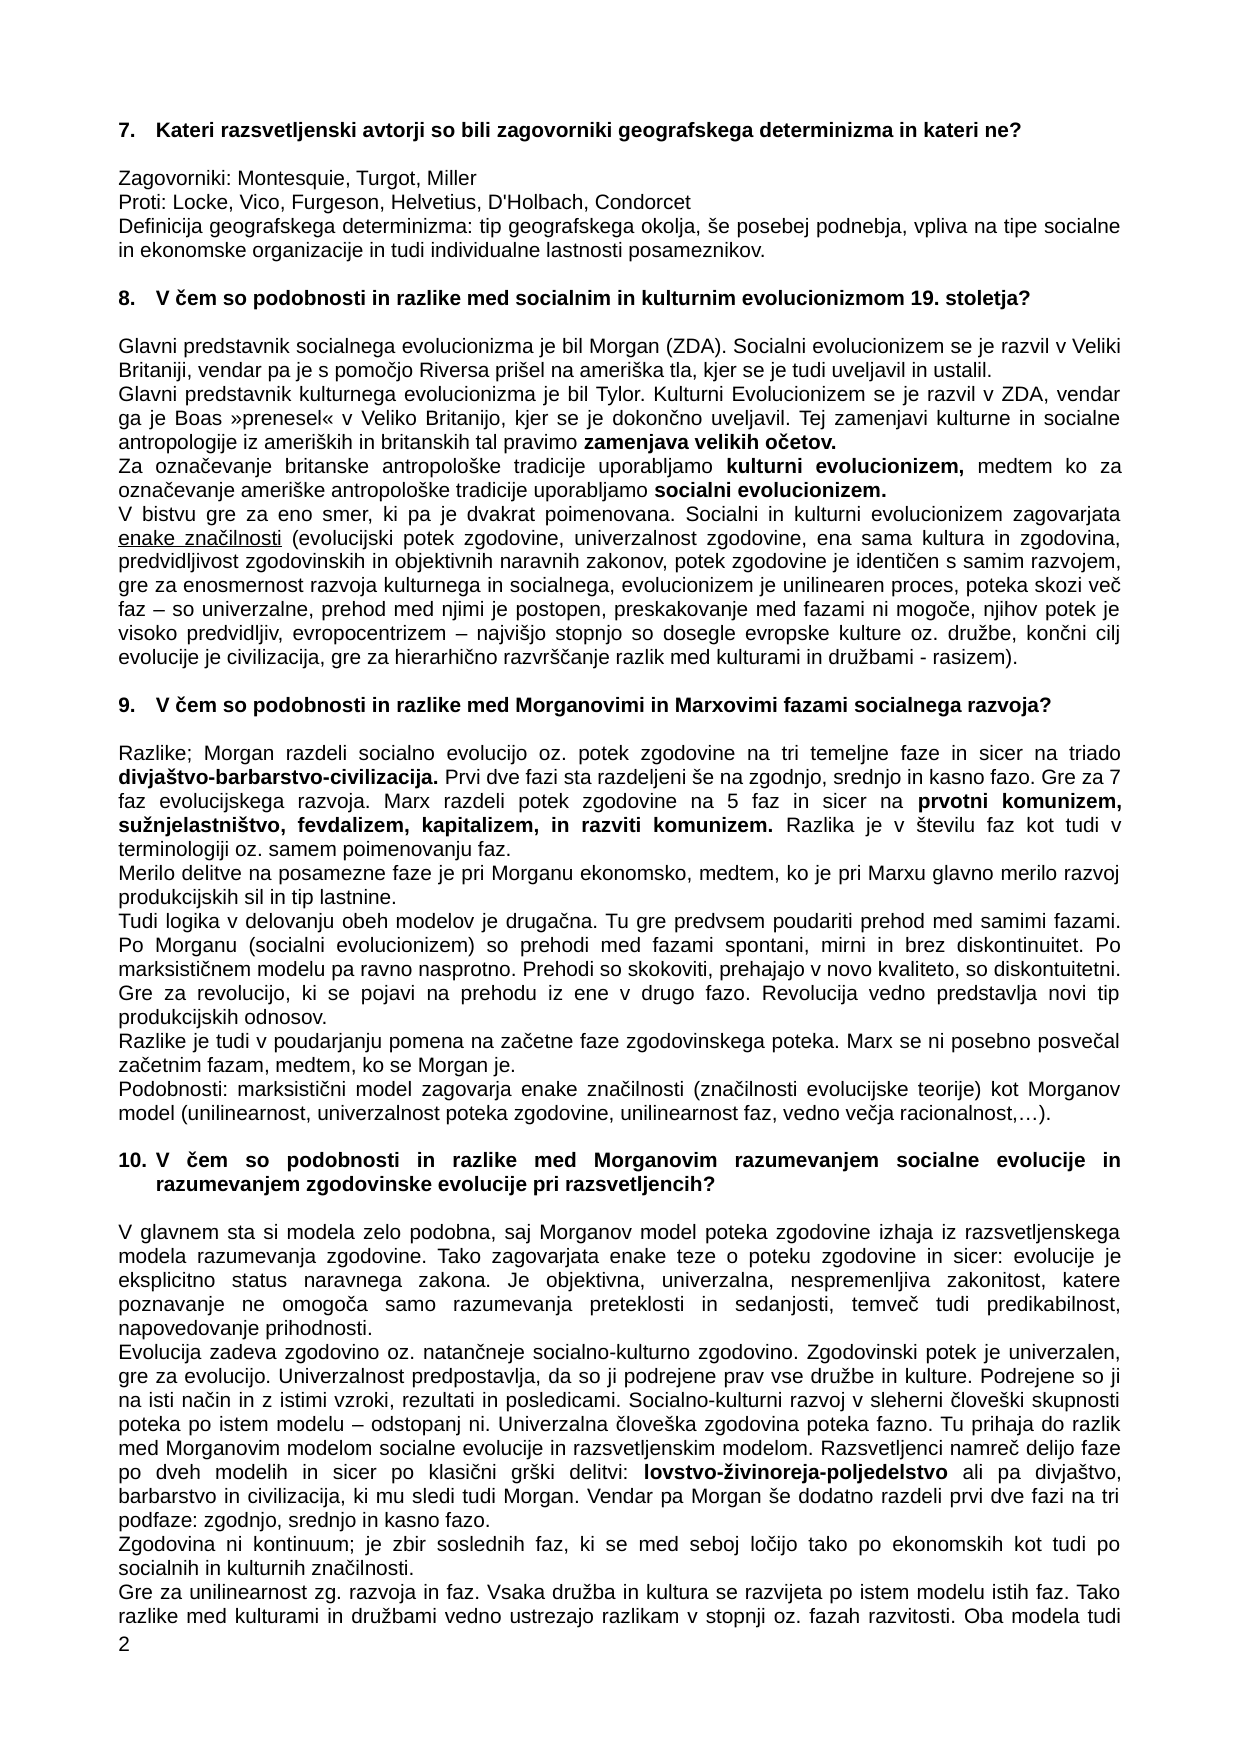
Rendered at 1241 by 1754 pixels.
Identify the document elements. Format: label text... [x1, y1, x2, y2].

text Merilo delitve na posamezne faze je pri Morganu ekonomsko, medtem, ko je pri Marxu glavno merilo razvoj produkcijskih sil in tip lastnine. [118, 861, 1122, 909]
text Razlike; Morgan razdeli socialno evolucijo oz. potek zgodovine na tri temeljne faze in sicer na triado divjaštvo-barbarstvo-civilizacija. Prvi dve fazi sta razdeljeni še na zgodnjo, srednjo in kasno fazo. Gre za 7 faz evolucijskega razvoja. Marx razdeli potek zgodovine na 5 faz in sicer na prvotni komunizem, sužnjelastništvo, fevdalizem, kapitalizem, in razviti komunizem. Razlika je v številu faz kot tudi v terminologiji oz. samem poimenovanju faz. [118, 741, 1122, 861]
text Zgodovina ni kontinuum; je zbir soslednih faz, ki se med seboj ločijo tako po ekonomskih kot tudi po socialnih in kulturnih značilnosti. [118, 1532, 1122, 1579]
list V čem so podobnosti in razlike med socialnim in kulturnim evolucionizmom 19. stoletja? [118, 286, 1122, 310]
text Glavni predstavnik kulturnega evolucionizma je bil Tylor. Kulturni Evolucionizem se je razvil v ZDA, vendar ga je Boas »prenesel« v Veliko Britanijo, kjer se je dokončno uveljavil. Tej zamenjavi kulturne in socialne antropologije iz ameriških in britanskih tal pravimo zamenjava velikih očetov. [118, 382, 1122, 453]
text Evolucija zadeva zgodovino oz. natančneje socialno-kulturno zgodovino. Zgodovinski potek je univerzalen, gre za evolucijo. Univerzalnost predpostavlja, da so ji podrejene prav vse družbe in kulture. Podrejene so ji na isti način in z istimi vzroki, rezultati in posledicami. Socialno-kulturni razvoj v sleherni človeški skupnosti poteka po istem modelu – odstopanj ni. Univerzalna človeška zgodovina poteka fazno. Tu prihaja do razlik med Morganovim modelom socialne evolucije in razsvetljenskim modelom. Razsvetljenci namreč delijo faze po dveh modelih in sicer po klasični grški delitvi: lovstvo-živinoreja-poljedelstvo ali pa divjaštvo, barbarstvo in civilizacija, ki mu sledi tudi Morgan. Vendar pa Morgan še dodatno razdeli prvi dve fazi na tri podfaze: zgodnjo, srednjo in kasno fazo. [118, 1340, 1122, 1532]
list Kateri razsvetljenski avtorji so bili zagovorniki geografskega determinizma in kateri ne? [118, 118, 1122, 142]
text V glavnem sta si modela zelo podobna, saj Morganov model poteka zgodovine izhaja iz razsvetljenskega modela razumevanja zgodovine. Tako zagovarjata enake teze o poteku zgodovine in sicer: evolucije je eksplicitno status naravnega zakona. Je objektivna, univerzalna, nespremenljiva zakonitost, katere poznavanje ne omogoča samo razumevanja preteklosti in sedanjosti, temveč tudi predikabilnost, napovedovanje prihodnosti. [118, 1220, 1122, 1340]
text Proti: Locke, Vico, Furgeson, Helvetius, D'Holbach, Condorcet [118, 190, 1122, 214]
text Definicija geografskega determinizma: tip geografskega okolja, še posebej podnebja, vpliva na tipe socialne in ekonomske organizacije in tudi individualne lastnosti posameznikov. [118, 214, 1122, 262]
list V čem so podobnosti in razlike med Morganovim razumevanjem socialne evolucije in razumevanjem zgodovinske evolucije pri razsvetljencih? [118, 1148, 1122, 1196]
text Glavni predstavnik socialnega evolucionizma je bil Morgan (ZDA). Socialni evolucionizem se je razvil v Veliki Britaniji, vendar pa je s pomočjo Riversa prišel na ameriška tla, kjer se je tudi uveljavil in ustalil. [118, 334, 1122, 382]
text Razlike je tudi v poudarjanju pomena na začetne faze zgodovinskega poteka. Marx se ni posebno posvečal začetnim fazam, medtem, ko se Morgan je. [118, 1028, 1122, 1076]
text Za označevanje britanske antropološke tradicije uporabljamo kulturni evolucionizem, medtem ko za označevanje ameriške antropološke tradicije uporabljamo socialni evolucionizem. [118, 453, 1122, 501]
text Zagovorniki: Montesquie, Turgot, Miller [118, 166, 1122, 190]
list V čem so podobnosti in razlike med Morganovimi in Marxovimi fazami socialnega razvoja? [118, 693, 1122, 717]
text Podobnosti: marksistični model zagovarja enake značilnosti (značilnosti evolucijske teorije) kot Morganov model (unilinearnost, univerzalnost poteka zgodovine, unilinearnost faz, vedno večja racionalnost,…). [118, 1076, 1122, 1124]
text Gre za unilinearnost zg. razvoja in faz. Vsaka družba in kultura se razvijeta po istem modelu istih faz. Tako razlike med kulturami in družbami vedno ustrezajo razlikam v stopnji oz. fazah razvitosti. Oba modela tudi [118, 1579, 1122, 1627]
text V bistvu gre za eno smer, ki pa je dvakrat poimenovana. Socialni in kulturni evolucionizem zagovarjata enake značilnosti (evolucijski potek zgodovine, univerzalnost zgodovine, ena sama kultura in zgodovina, predvidljivost zgodovinskih in objektivnih naravnih zakonov, potek zgodovine je identičen s samim razvojem, gre za enosmernost razvoja kulturnega in socialnega, evolucionizem je unilinearen proces, poteka skozi več faz – so univerzalne, prehod med njimi je postopen, preskakovanje med fazami ni mogoče, njihov potek je visoko predvidljiv, evropocentrizem – najvišjo stopnjo so dosegle evropske kulture oz. družbe, končni cilj evolucije je civilizacija, gre za hierarhično razvrščanje razlik med kulturami in družbami - rasizem). [118, 501, 1122, 669]
text Tudi logika v delovanju obeh modelov je drugačna. Tu gre predvsem poudariti prehod med samimi fazami. Po Morganu (socialni evolucionizem) so prehodi med fazami spontani, mirni in brez diskontinuitet. Po marksističnem modelu pa ravno nasprotno. Prehodi so skokoviti, prehajajo v novo kvaliteto, so diskontuitetni. Gre za revolucijo, ki se pojavi na prehodu iz ene v drugo fazo. Revolucija vedno predstavlja novi tip produkcijskih odnosov. [118, 909, 1122, 1028]
